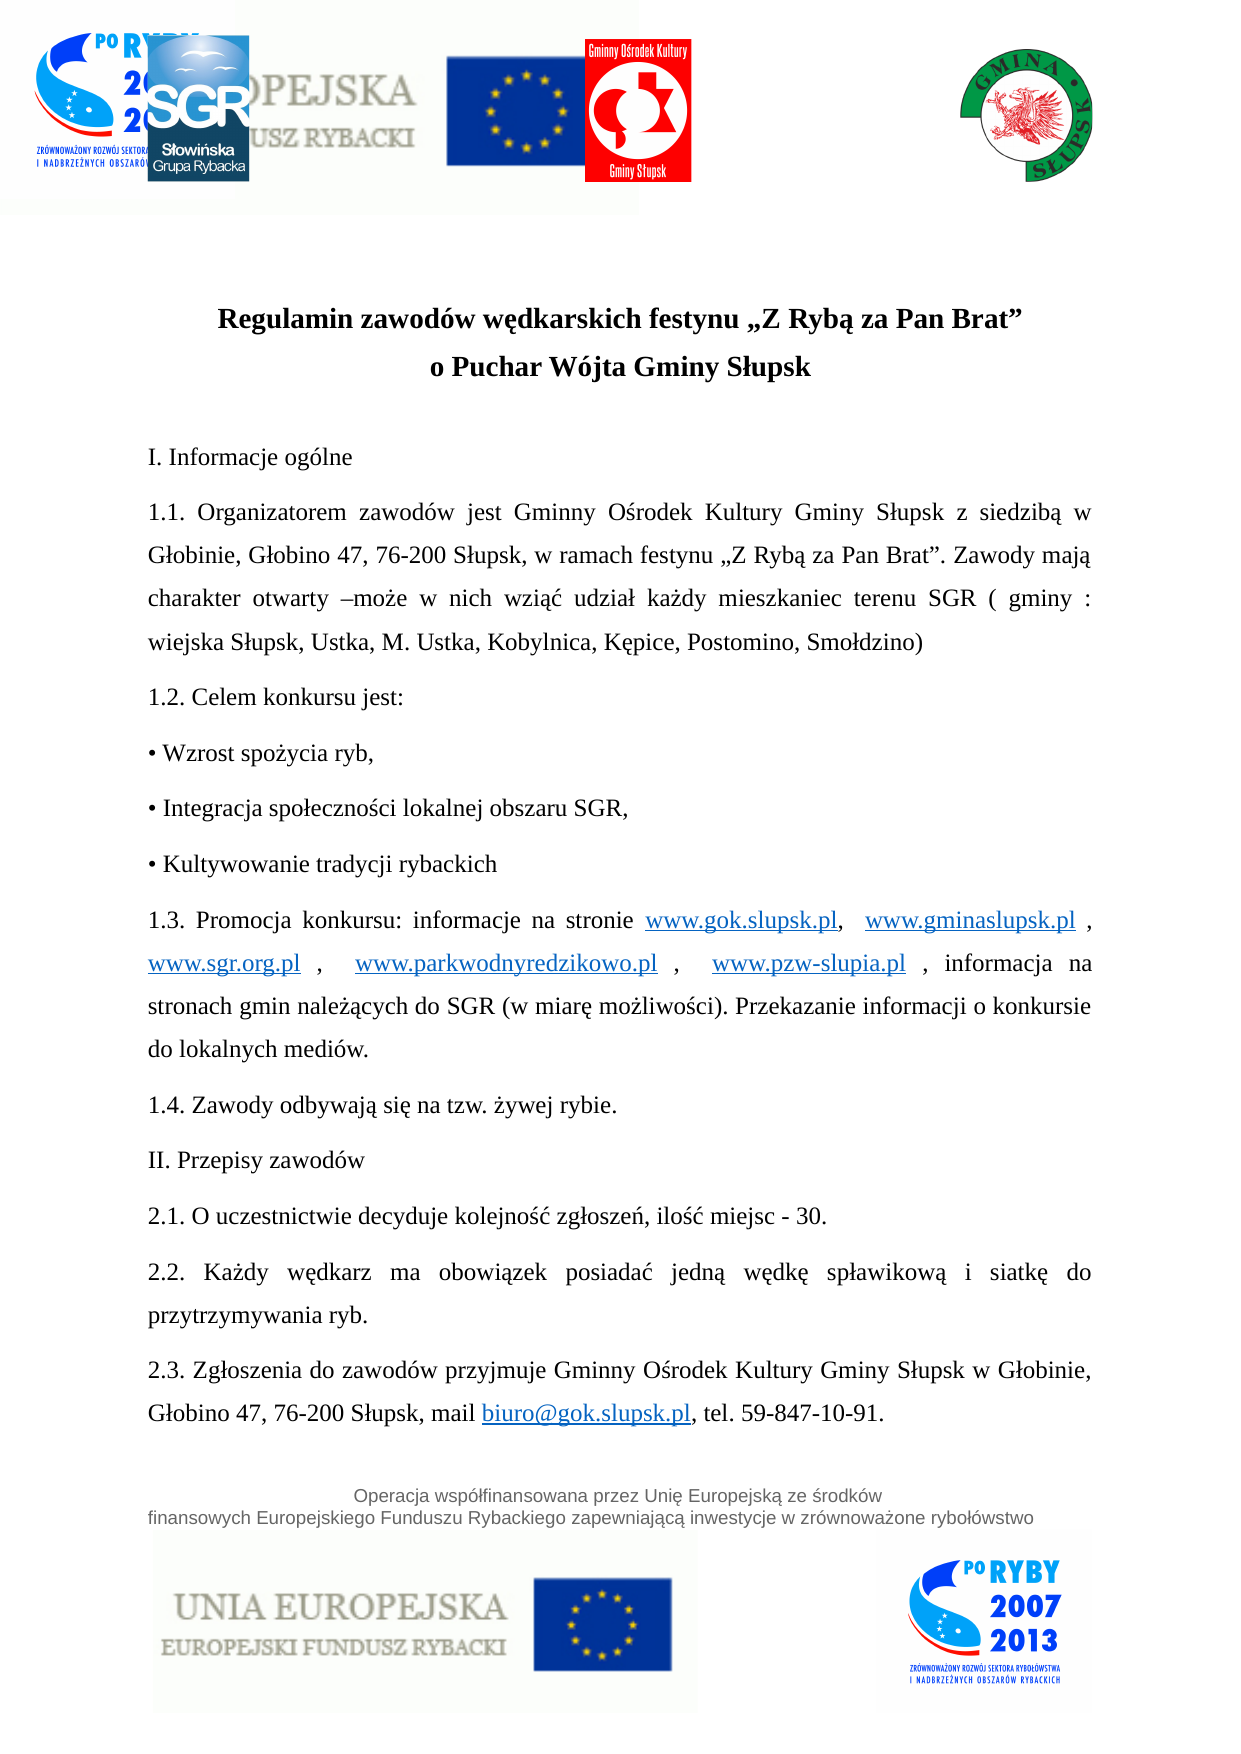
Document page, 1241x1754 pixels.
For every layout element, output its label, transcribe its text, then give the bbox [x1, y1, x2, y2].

text 2.3. Zgłoszenia do zawodów przyjmuje Gminny Ośrodek Kultury Gminy Słupsk w Głobinie, Głobino 47, 76-200 Słupsk, mail biuro@gok.slupsk.pl, tel. 59-847-10-91. [148, 1355, 1093, 1427]
text 1.4. Zawody odbywają się na tzw. żywej rybie. [148, 1090, 1093, 1118]
text II. Przepisy zawodów [148, 1145, 1093, 1174]
text • Wzrost spożycia ryb, [148, 738, 1093, 767]
text 1.1. Organizatorem zawodów jest Gminny Ośrodek Kultury Gminy Słupsk z siedzibą w Głobinie, Głobino 47, 76-200 Słupsk, w ramach festynu „Z Rybą za Pan Brat”. Zawody mają charakter otwarty –może w nich wziąć udział każdy mieszkaniec terenu SGR ( gminy : wiejska Słupsk, Ustka, M. Ustka, Kobylnica, Kępice, Postomino, Smołdzino) [148, 497, 1093, 655]
text 2.1. O uczestnictwie decyduje kolejność zgłoszeń, ilość miejsc - 30. [148, 1201, 1093, 1230]
text 1.2. Celem konkursu jest: [148, 682, 1093, 711]
text 2.2. Każdy wędkarz ma obowiązek posiadać jedną wędkę spławikową i siatkę do przytrzymywania ryb. [148, 1257, 1093, 1328]
picture [960, 49, 1093, 182]
text 1.3. Promocja konkursu: informacje na stronie www.gok.slupsk.pl, www.gminaslupsk.pl , www.sgr.org.pl , www.parkwodnyredzikowo.pl , www.pzw-slupia.pl , informacja na stronach gmin należących do SGR (w miarę możliwości). Przekazanie informacji o konkursie do lokalnych mediów. [148, 905, 1093, 1063]
text I. Informacje ogólne [148, 442, 1093, 470]
text • Integracja społeczności lokalnej obszaru SGR, [148, 793, 1093, 822]
picture [152, 1530, 698, 1713]
text o Puchar Wójta Gminy Słupsk [148, 349, 1093, 383]
text • Kultywowanie tradycji rybackich [148, 849, 1093, 878]
picture [876, 1529, 1093, 1713]
text Regulamin zawodów wędkarskich festynu „Z Rybą za Pan Brat” [148, 301, 1093, 334]
picture [0, 0, 692, 215]
